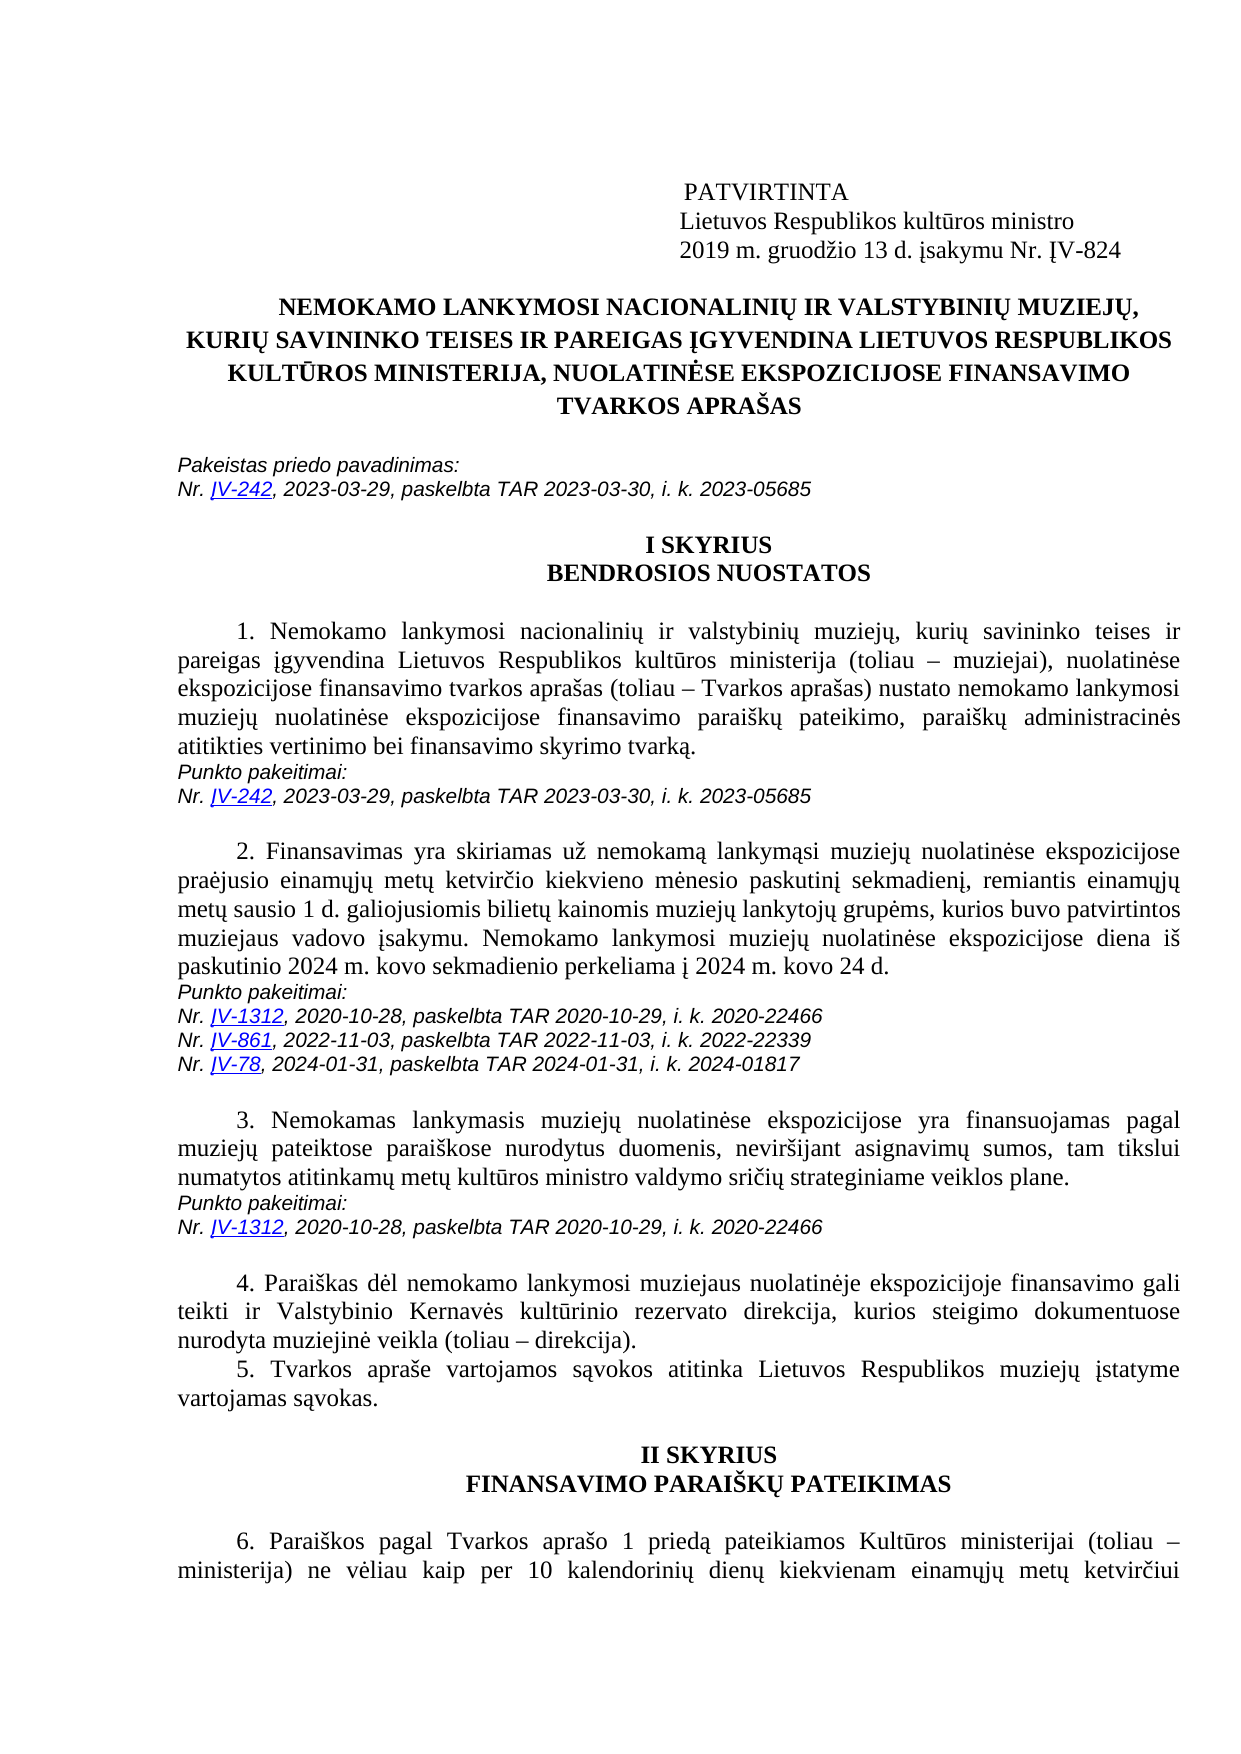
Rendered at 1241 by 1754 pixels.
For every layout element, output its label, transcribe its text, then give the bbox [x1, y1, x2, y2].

text Nr. ĮV-1312, 2020-10-28, paskelbta TAR 2020-10-29, i. k. 2020-22466 [177, 1215, 1181, 1239]
text 5. Tvarkos apraše vartojamos sąvokos atitinka Lietuvos Respublikos muziejų įstatyme vartojamas sąvokas. [177, 1354, 1181, 1411]
text 2019 m. gruodžio 13 d. įsakymu Nr. ĮV-824 [259, 235, 1181, 263]
text NEMOKAMO LANKYMOSI NACIONALINIŲ IR VALSTYBINIŲ MUZIEJŲ, KURIŲ SAVININKO TEISES IR PAREIGAS ĮGYVENDINA LIETUVOS RESPUBLIKOS KULTŪROS MINISTERIJA, NUOLATINĖSE EKSPOZICIJOSE FINANSAVIMO TVARKOS APRAŠAS [177, 292, 1181, 420]
text Punkto pakeitimai: [177, 980, 1181, 1004]
text Pakeistas priedo pavadinimas: [177, 453, 1181, 477]
text 3. Nemokamas lankymasis muziejų nuolatinėse ekspozicijose yra finansuojamas pagal muziejų pateiktose paraiškose nurodytus duomenis, neviršijant asignavimų sumos, tam tikslui numatytos atitinkamų metų kultūros ministro valdymo sričių strateginiame veiklos plane. [177, 1105, 1181, 1191]
text Punkto pakeitimai: [177, 760, 1181, 784]
text BENDROSIOS NUOSTATOS [177, 558, 1181, 587]
text PATVIRTINTA [259, 177, 1181, 206]
text Nr. ĮV-861, 2022-11-03, paskelbta TAR 2022-11-03, i. k. 2022-22339 [177, 1028, 1181, 1052]
text Nr. ĮV-1312, 2020-10-28, paskelbta TAR 2020-10-29, i. k. 2020-22466 [177, 1004, 1181, 1028]
text 4. Paraiškas dėl nemokamo lankymosi muziejaus nuolatinėje ekspozicijoje finansavimo gali teikti ir Valstybinio Kernavės kultūrinio rezervato direkcija, kurios steigimo dokumentuose nurodyta muziejinė veikla (toliau – direkcija). [177, 1268, 1181, 1354]
text FINANSAVIMO PARAIŠKŲ PATEIKIMAS [177, 1469, 1181, 1498]
text I SKYRIUS [177, 530, 1181, 558]
text Punkto pakeitimai: [177, 1191, 1181, 1215]
text Lietuvos Respublikos kultūros ministro [259, 206, 1181, 235]
text 1. Nemokamo lankymosi nacionalinių ir valstybinių muziejų, kurių savininko teises ir pareigas įgyvendina Lietuvos Respublikos kultūros ministerija (toliau – muziejai), nuolatinėse ekspozicijose finansavimo tvarkos aprašas (toliau – Tvarkos aprašas) nustato nemokamo lankymosi muziejų nuolatinėse ekspozicijose finansavimo paraiškų pateikimo, paraiškų administracinės atitikties vertinimo bei finansavimo skyrimo tvarką. [177, 616, 1181, 760]
text Nr. ĮV-78, 2024-01-31, paskelbta TAR 2024-01-31, i. k. 2024-01817 [177, 1052, 1181, 1076]
text 2. Finansavimas yra skiriamas už nemokamą lankymąsi muziejų nuolatinėse ekspozicijose praėjusio einamųjų metų ketvirčio kiekvieno mėnesio paskutinį sekmadienį, remiantis einamųjų metų sausio 1 d. galiojusiomis bilietų kainomis muziejų lankytojų grupėms, kurios buvo patvirtintos muziejaus vadovo įsakymu. Nemokamo lankymosi muziejų nuolatinėse ekspozicijose diena iš paskutinio 2024 m. kovo sekmadienio perkeliama į 2024 m. kovo 24 d. [177, 836, 1181, 980]
text II SKYRIUS [177, 1440, 1181, 1469]
text 6. Paraiškos pagal Tvarkos aprašo 1 priedą pateikiamos Kultūros ministerijai (toliau – ministerija) ne vėliau kaip per 10 kalendorinių dienų kiekvienam einamųjų metų ketvirčiui [177, 1526, 1181, 1584]
text Nr. ĮV-242, 2023-03-29, paskelbta TAR 2023-03-30, i. k. 2023-05685 [177, 477, 1181, 501]
text Nr. ĮV-242, 2023-03-29, paskelbta TAR 2023-03-30, i. k. 2023-05685 [177, 784, 1181, 808]
